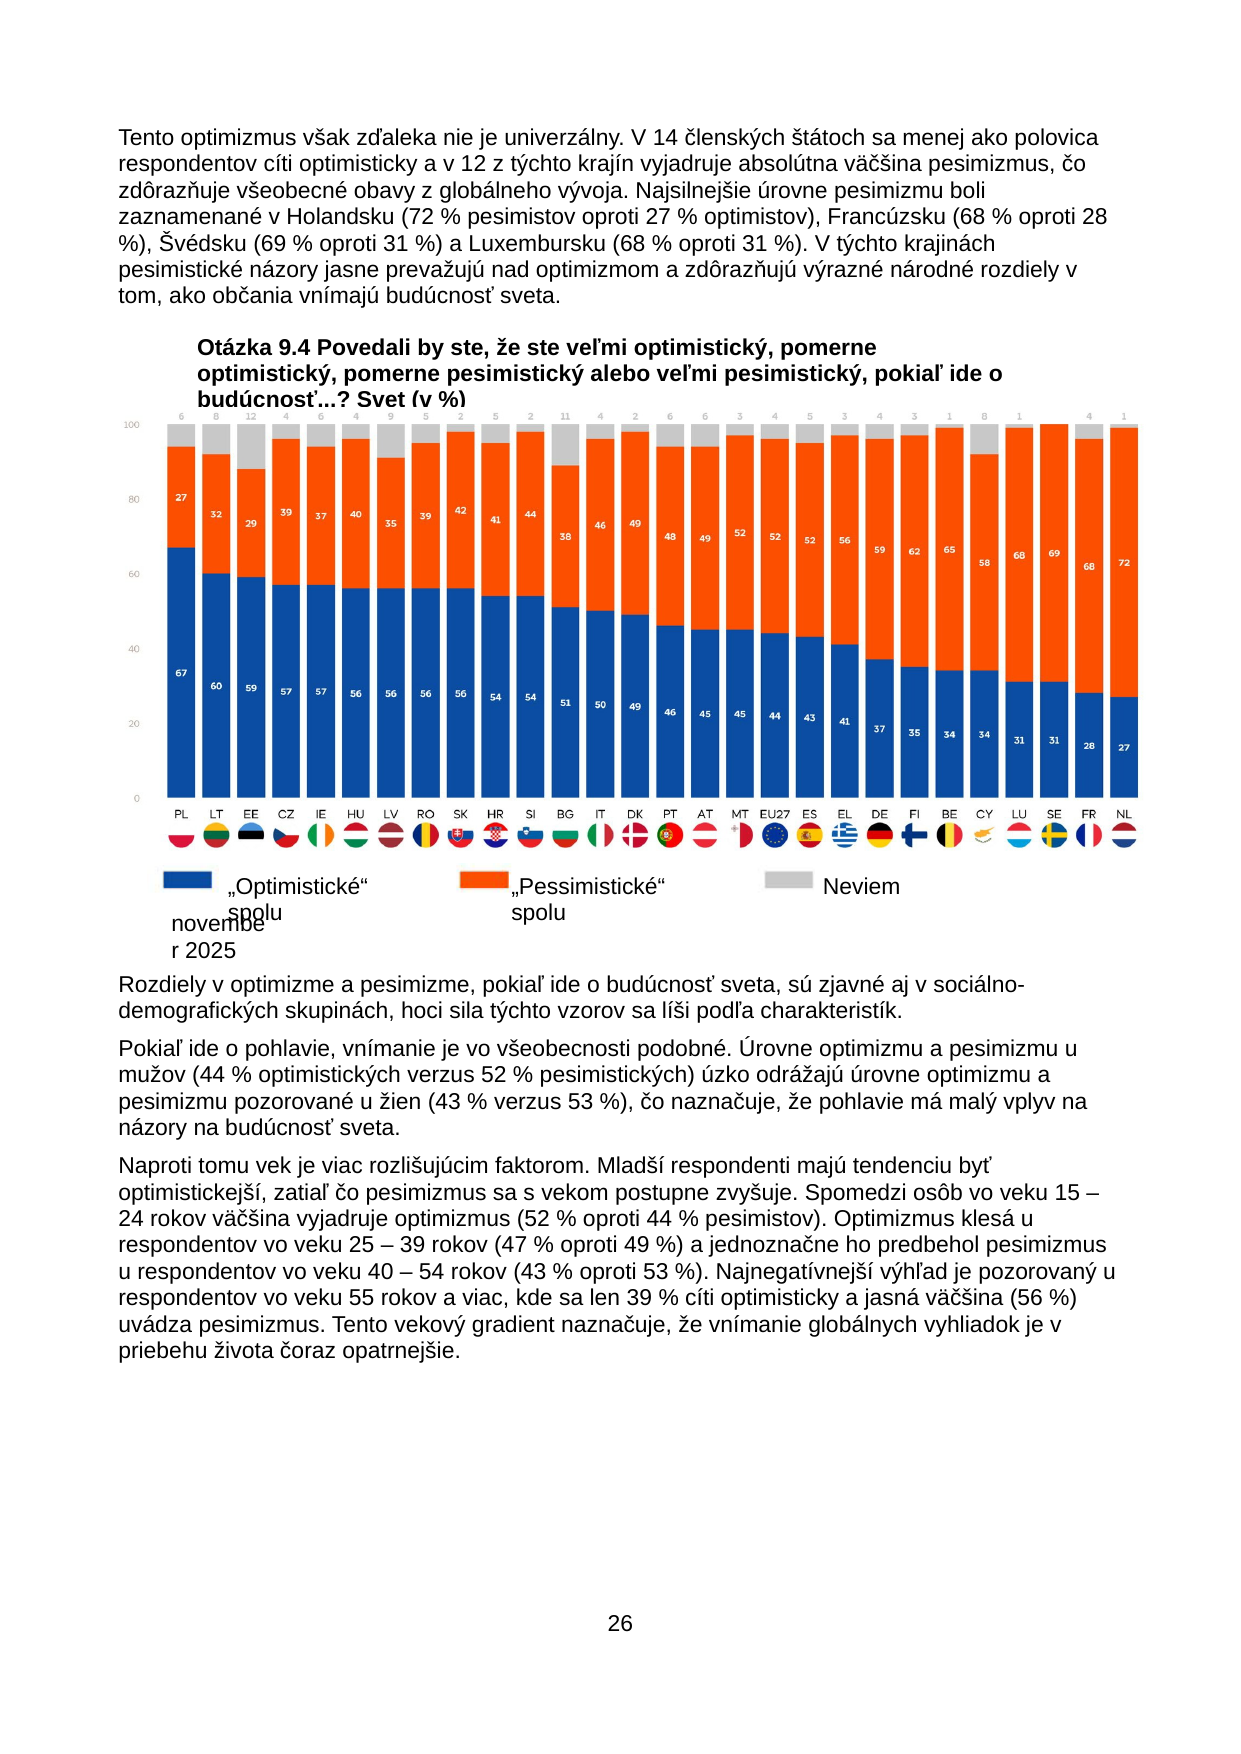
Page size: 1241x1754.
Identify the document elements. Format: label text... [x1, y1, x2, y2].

picture [116, 407, 1146, 857]
picture [147, 863, 815, 896]
text Rozdiely v optimizme a pesimizme, pokiaľ ide o budúcnosť sveta, sú zjavné aj v sociálno-demografických skupinách, hoci sila týchto vzorov sa líši podľa charakteristík. [118, 320, 1122, 407]
text Naproti tomu vek je viac rozlišujúcim faktorom. Mladší respondenti majú tendenciu byť optimistickejší, zatiaľ čo pesimizmus sa s vekom postupne zvyšuje. Spomedzi osôb vo veku 15 – 24 rokov väčšina vyjadruje optimizmus (52 % oproti 44 % pesimistov). Optimizmus klesá u respondentov vo veku 25 – 39 rokov (47 % oproti 49 %) a jednoznačne ho predbehol pesimizmus u respondentov vo veku 40 – 54 rokov (43 % oproti 53 %). Najnegatívnejší výhľad je pozorovaný u respondentov vo veku 55 rokov a viac, kde sa len 39 % cíti optimisticky a jasná väčšina (56 %) uvádza pesimizmus. Tento vekový gradient naznačuje, že vnímanie globálnych vyhliadok je v priebehu života čoraz opatrnejšie. [118, 1152, 1122, 1363]
text Pokiaľ ide o pohlavie, vnímanie je vo všeobecnosti podobné. Úrovne optimizmu a pesimizmu u mužov (44 % optimistických verzus 52 % pesimistických) úzko odrážajú úrovne optimizmu a pesimizmu pozorované u žien (43 % verzus 53 %), čo naznačuje, že pohlavie má malý vplyv na názory na budúcnosť sveta. [118, 1035, 1122, 1141]
text Tento optimizmus však zďaleka nie je univerzálny. V 14 členských štátoch sa menej ako polovica respondentov cíti optimisticky a v 12 z týchto krajín vyjadruje absolútna väčšina pesimizmus, čo zdôrazňuje všeobecné obavy z globálneho vývoja. Najsilnejšie úrovne pesimizmu boli zaznamenané v Holandsku (72 % pesimistov oproti 27 % optimistov), Francúzsku (68 % oproti 28 %), Švédsku (69 % oproti 31 %) a Luxembursku (68 % oproti 31 %). V týchto krajinách pesimistické názory jasne prevažujú nad optimizmom a zdôrazňujú výrazné národné rozdiely v tom, ako občania vnímajú budúcnosť sveta. [118, 124, 1122, 308]
text Rozdiely v optimizme a pesimizme, pokiaľ ide o budúcnosť sveta, sú zjavné aj v sociálno-demografických skupinách, hoci sila týchto vzorov sa líši podľa charakteristík. [118, 857, 1122, 1023]
